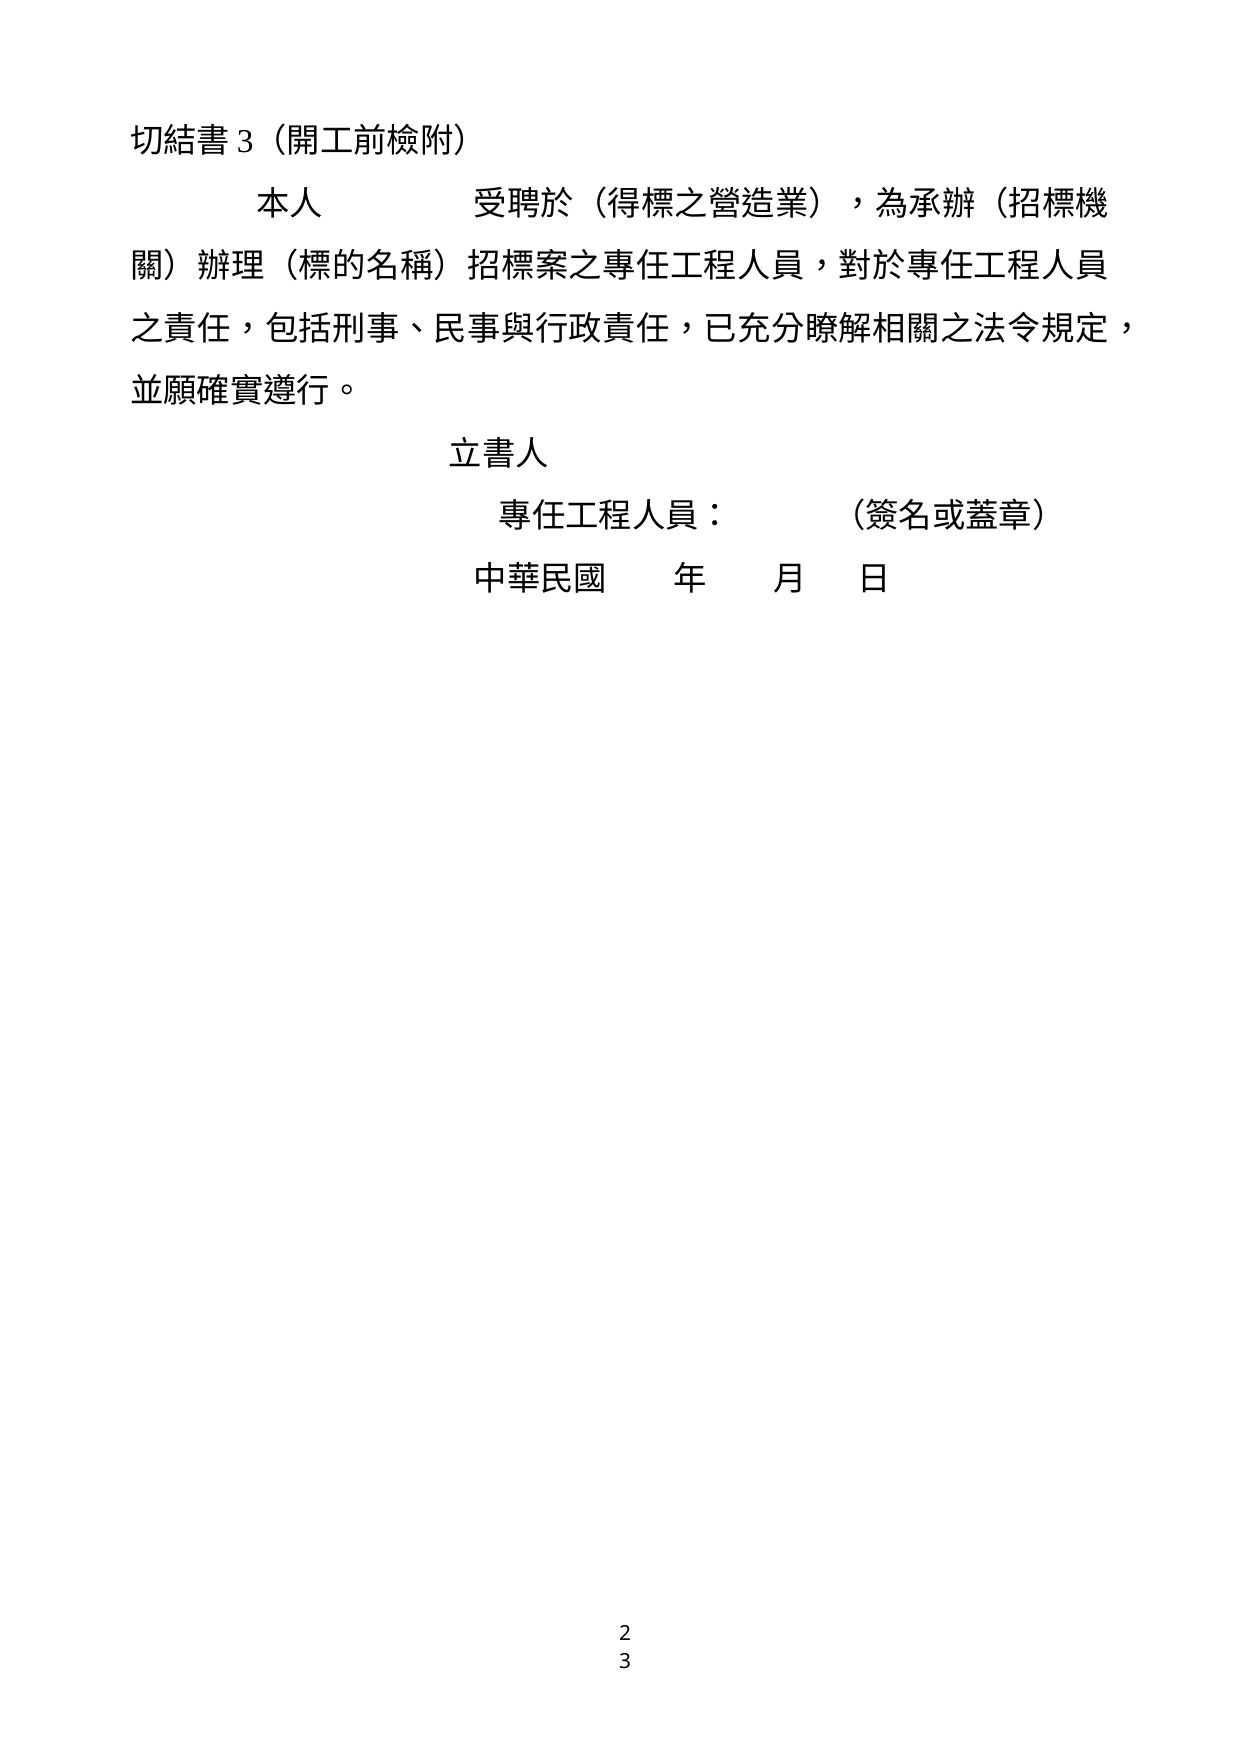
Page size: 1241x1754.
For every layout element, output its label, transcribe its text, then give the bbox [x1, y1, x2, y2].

text 本人 受聘於（得標之營造業），為承辦（招標機關）辦理（標的名稱）招標案之專任工程人員，對於專任工程人員之責任，包括刑事、民事與行政責任，已充分瞭解相關之法令規定，並願確實遵行。 [130, 159, 1110, 409]
text 切結書3（開工前檢附） [130, 97, 1110, 159]
text 立書人 [449, 409, 1110, 472]
text 專任工程人員： （簽名或蓋章） [449, 472, 1110, 534]
text 中華民國 年 月 日 [449, 534, 1110, 597]
